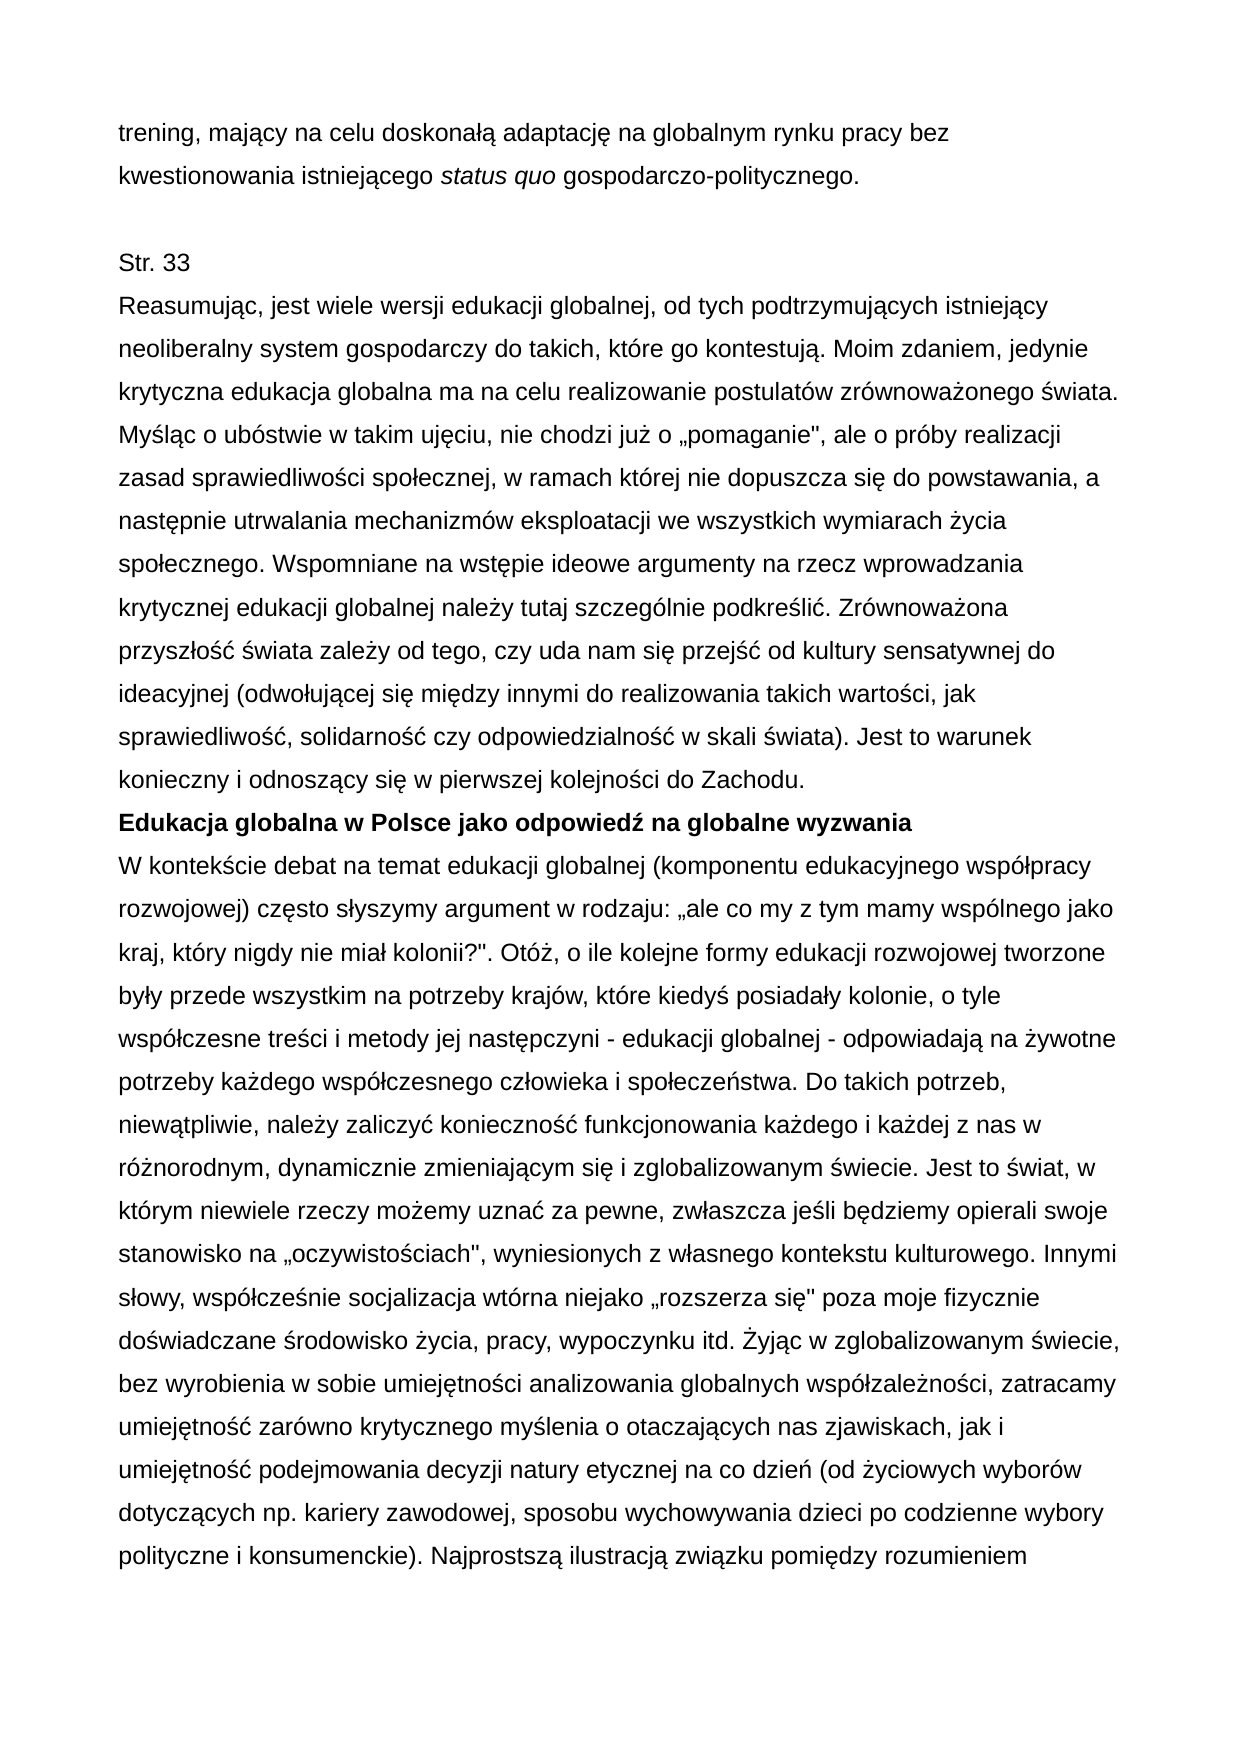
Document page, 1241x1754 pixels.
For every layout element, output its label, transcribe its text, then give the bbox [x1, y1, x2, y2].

text Str. 33 [118, 247, 1122, 276]
text Reasumując, jest wiele wersji edukacji globalnej, od tych podtrzymujących istniejący neoliberalny system gospodarczy do takich, które go kontestują. Moim zdaniem, jedynie krytyczna edukacja globalna ma na celu realizowanie postulatów zrównoważonego świata. Myśląc o ubóstwie w takim ujęciu, nie chodzi już o „pomaganie", ale o próby realizacji zasad sprawiedliwości społecznej, w ramach której nie dopuszcza się do powstawania, a następnie utrwalania mechanizmów eksploatacji we wszystkich wymiarach życia społecznego. Wspomniane na wstępie ideowe argumenty na rzecz wprowadzania krytycznej edukacji globalnej należy tutaj szczególnie podkreślić. Zrównoważona przyszłość świata zależy od tego, czy uda nam się przejść od kultury sensatywnej do ideacyjnej (odwołującej się między innymi do realizowania takich wartości, jak sprawiedliwość, solidarność czy odpowiedzialność w skali świata). Jest to warunek konieczny i odnoszący się w pierwszej kolejności do Zachodu. [118, 291, 1122, 794]
subtitle Edukacja globalna w Polsce jako odpowiedź na globalne wyzwania [118, 808, 1122, 837]
text W kontekście debat na temat edukacji globalnej (komponentu edukacyjnego współpracy rozwojowej) często słyszymy argument w rodzaju: „ale co my z tym mamy wspólnego jako kraj, który nigdy nie miał kolonii?". Otóż, o ile kolejne formy edukacji rozwojowej tworzone były przede wszystkim na potrzeby krajów, które kiedyś posiadały kolonie, o tyle współczesne treści i metody jej następczyni - edukacji globalnej - odpowiadają na żywotne potrzeby każdego współczesnego człowieka i społeczeństwa. Do takich potrzeb, niewątpliwie, należy zaliczyć konieczność funkcjonowania każdego i każdej z nas w różnorodnym, dynamicznie zmieniającym się i zglobalizowanym świecie. Jest to świat, w którym niewiele rzeczy możemy uznać za pewne, zwłaszcza jeśli będziemy opierali swoje stanowisko na „oczywistościach", wyniesionych z własnego kontekstu kulturowego. Innymi słowy, współcześnie socjalizacja wtórna niejako „rozszerza się" poza moje fizycznie doświadczane środowisko życia, pracy, wypoczynku itd. Żyjąc w zglobalizowanym świecie, bez wyrobienia w sobie umiejętności analizowania globalnych współzależności, zatracamy umiejętność zarówno krytycznego myślenia o otaczających nas zjawiskach, jak i umiejętność podejmowania decyzji natury etycznej na co dzień (od życiowych wyborów dotyczących np. kariery zawodowej, sposobu wychowywania dzieci po codzienne wybory polityczne i konsumenckie). Najprostszą ilustracją związku pomiędzy rozumieniem [118, 851, 1122, 1570]
text trening, mający na celu doskonałą adaptację na globalnym rynku pracy bez kwestionowania istniejącego status quo gospodarczo-politycznego. [118, 118, 1122, 190]
